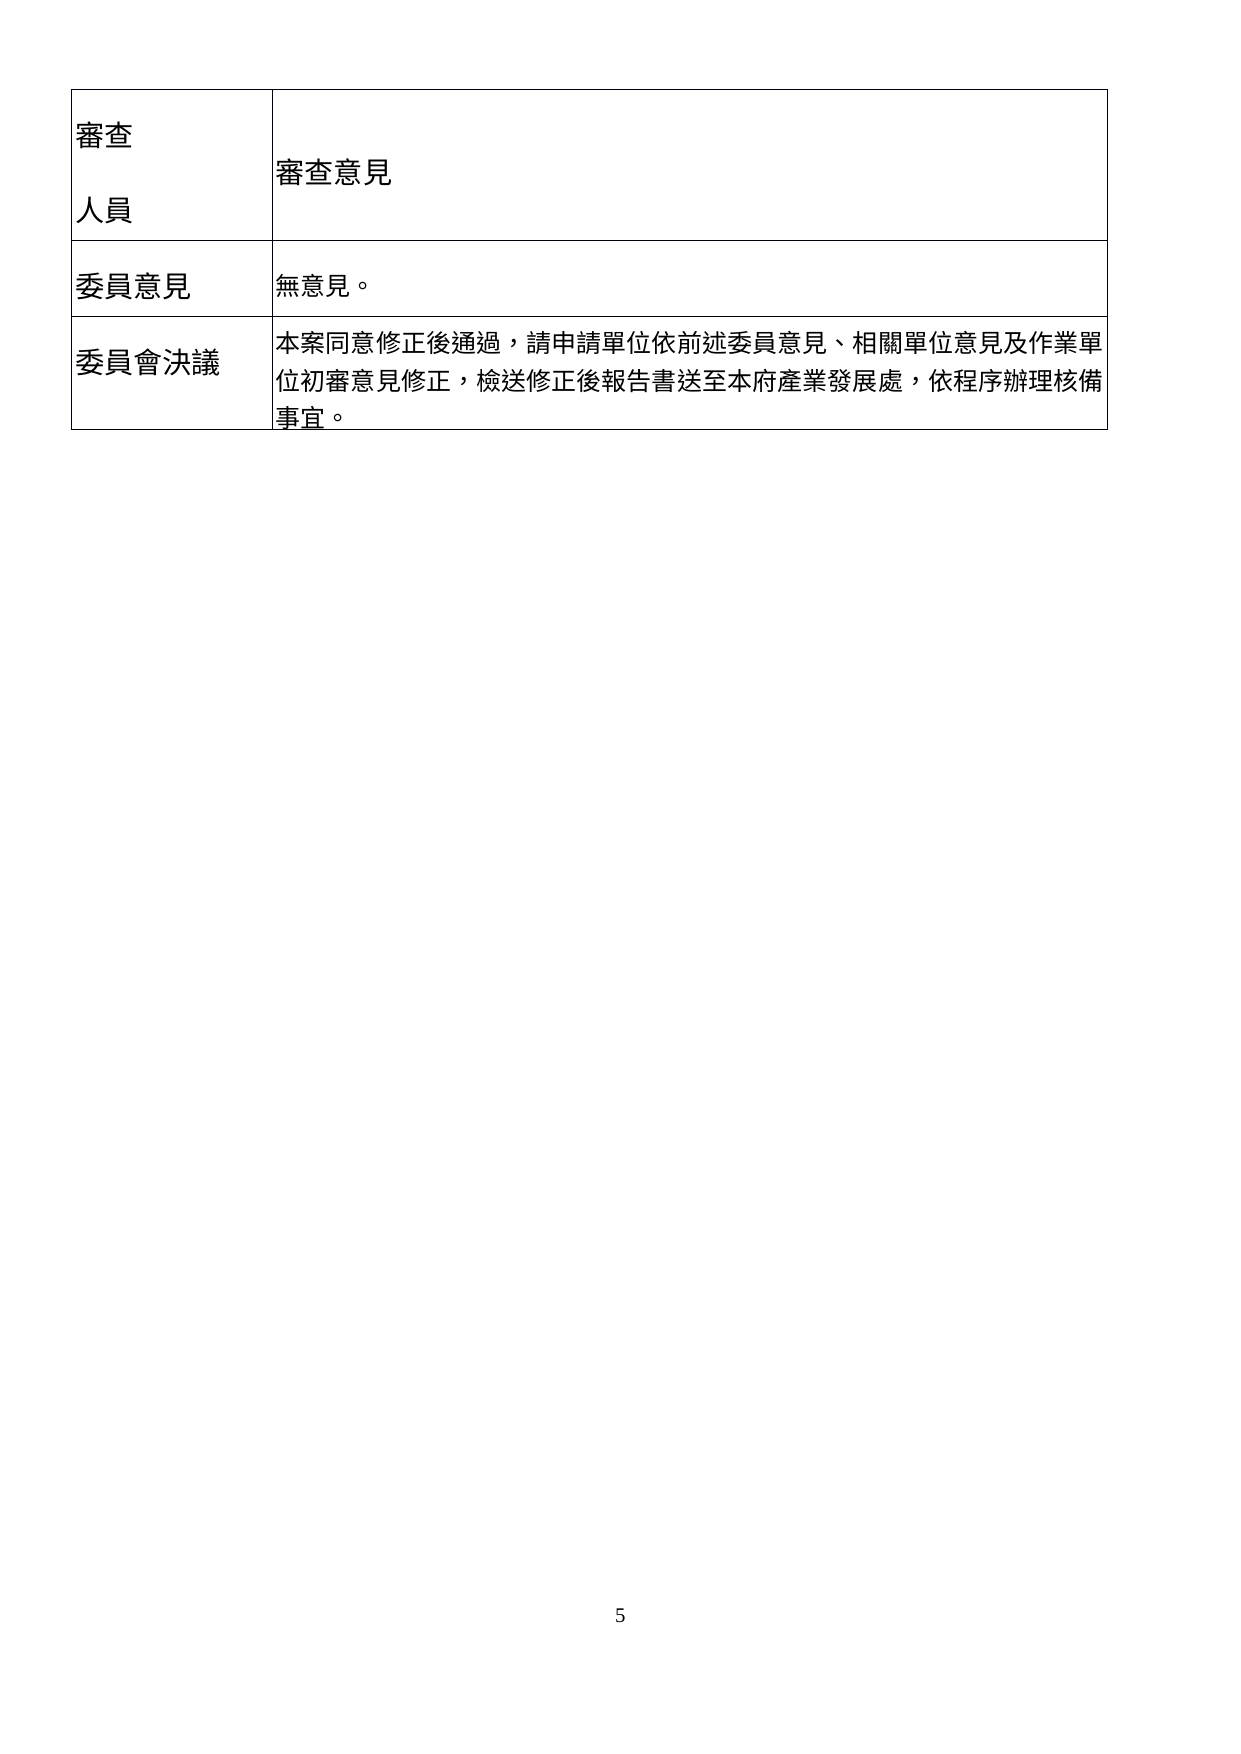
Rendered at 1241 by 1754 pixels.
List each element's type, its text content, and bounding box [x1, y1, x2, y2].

table_cell 委員意見 [72, 241, 272, 316]
table_header 審查 人員 [72, 90, 272, 240]
table_header 審查意見 [273, 90, 1107, 240]
table_cell 本案同意修正後通過，請申請單位依前述委員意見、相關單位意見及作業單位初審意見修正，檢送修正後報告書送至本府產業發展處，依程序辦理核備事宜。 [273, 317, 1107, 429]
table_cell 委員會決議 [72, 317, 272, 429]
table_cell 無意見。 [273, 241, 1107, 316]
